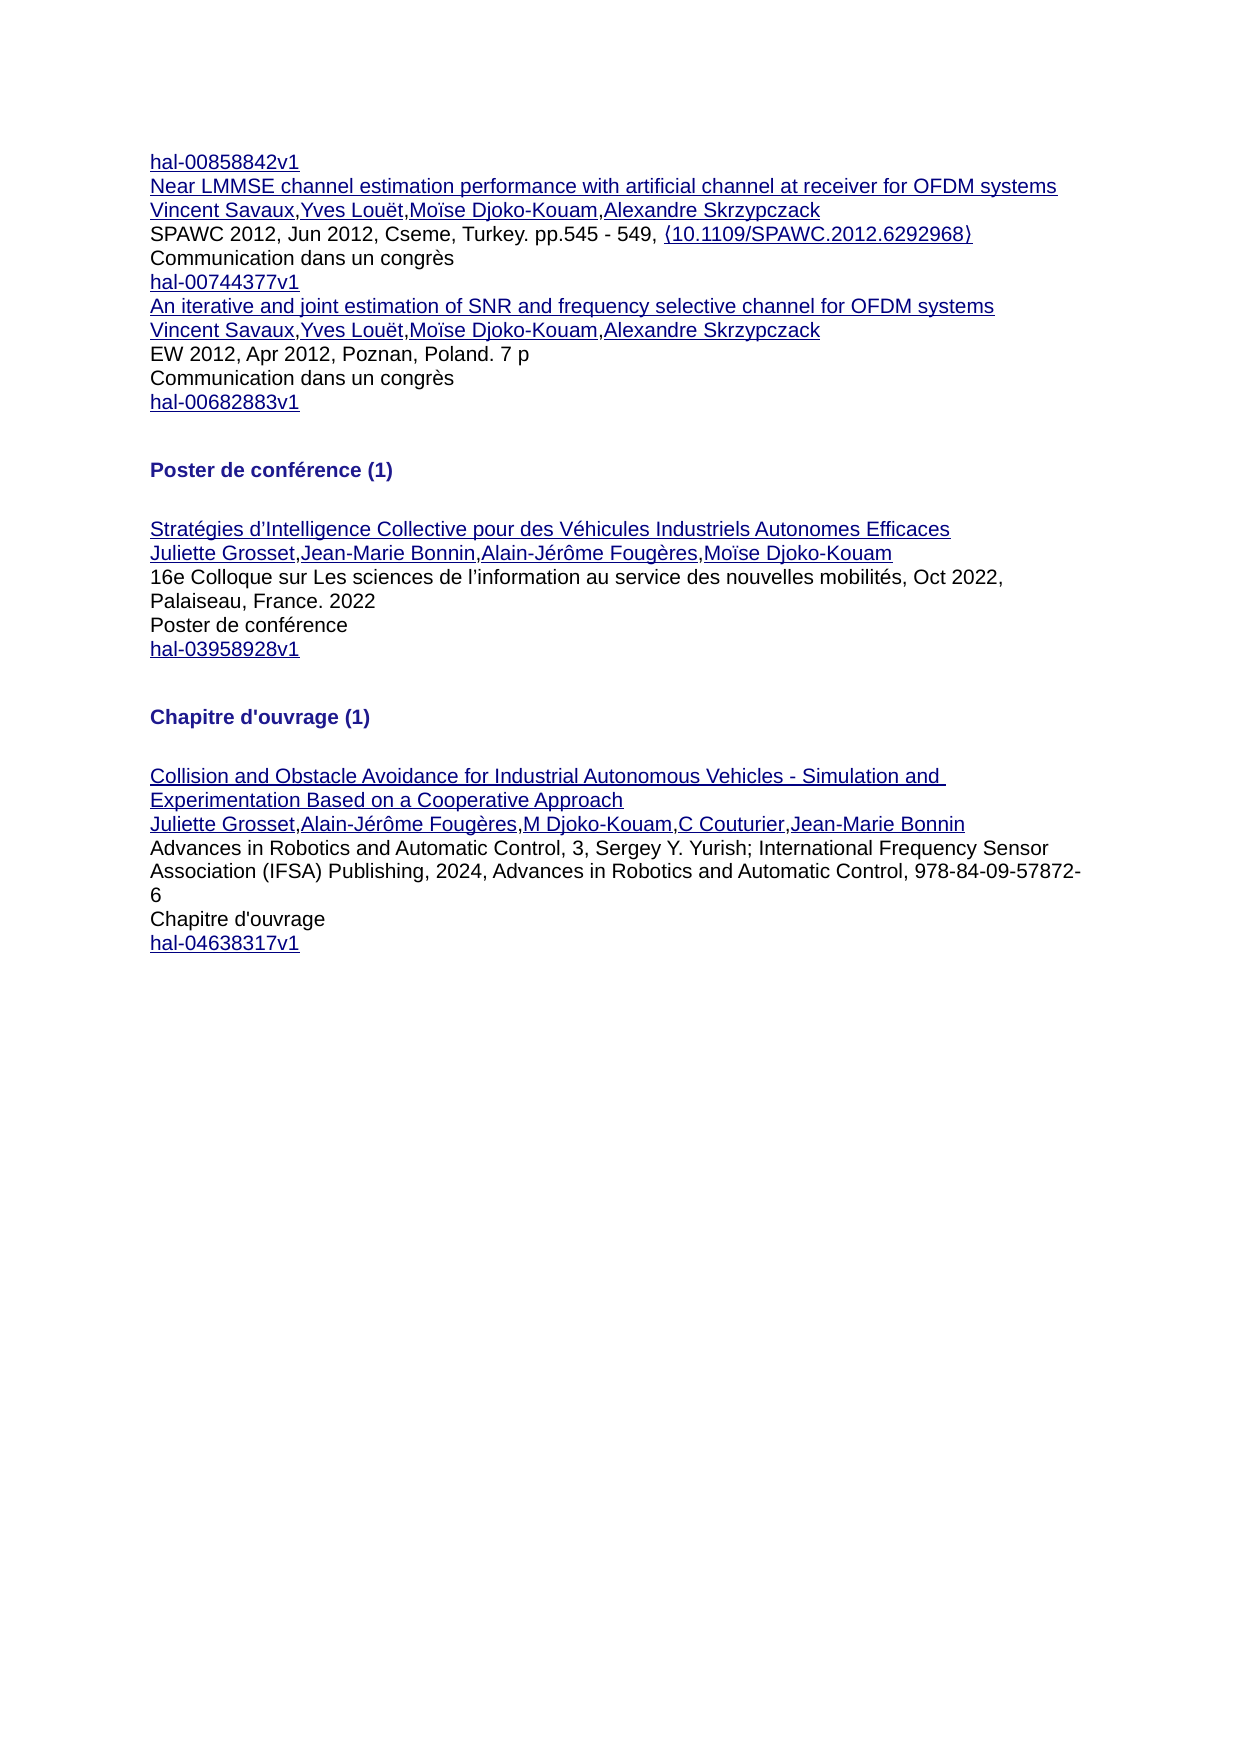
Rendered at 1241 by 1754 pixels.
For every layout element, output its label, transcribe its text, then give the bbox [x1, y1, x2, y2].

table_cell hal-00858842v1 [150, 150, 1090, 174]
table_cell An iterative and joint estimation of SNR and frequency selective channel for OFDM systems Vincent Savaux,Yves Louët,Moïse Djoko-Kouam,Alexandre Skrzypczack EW 2012, Apr 2012, Poznan, Poland. 7 p Communication dans un congrès hal-00682883v1 [150, 294, 1090, 413]
table_header Collision and Obstacle Avoidance for Industrial Autonomous Vehicles - Simulation and Experimentation Based on a Cooperative Approach Juliette Grosset,Alain-Jérôme Fougères,M Djoko-Kouam,C Couturier,Jean-Marie Bonnin Advances in Robotics and Automatic Control, 3, Sergey Y. Yurish; International Frequency Sensor Association (IFSA) Publishing, 2024, Advances in Robotics and Automatic Control, 978-84-09-57872-6 Chapitre d'ouvrage hal-04638317v1 [150, 764, 1090, 955]
table_header Stratégies d’Intelligence Collective pour des Véhicules Industriels Autonomes Efficaces Juliette Grosset,Jean-Marie Bonnin,Alain-Jérôme Fougères,Moïse Djoko-Kouam 16e Colloque sur Les sciences de l’information au service des nouvelles mobilités, Oct 2022, Palaiseau, France. 2022 Poster de conférence hal-03958928v1 [150, 517, 1090, 660]
subtitle Chapitre d'ouvrage (1) [150, 705, 1090, 729]
table_cell Near LMMSE channel estimation performance with artificial channel at receiver for OFDM systems Vincent Savaux,Yves Louët,Moïse Djoko-Kouam,Alexandre Skrzypczack SPAWC 2012, Jun 2012, Cseme, Turkey. pp.545 - 549, ⟨10.1109/SPAWC.2012.6292968⟩ Communication dans un congrès hal-00744377v1 [150, 174, 1090, 294]
subtitle Poster de conférence (1) [150, 458, 1090, 482]
